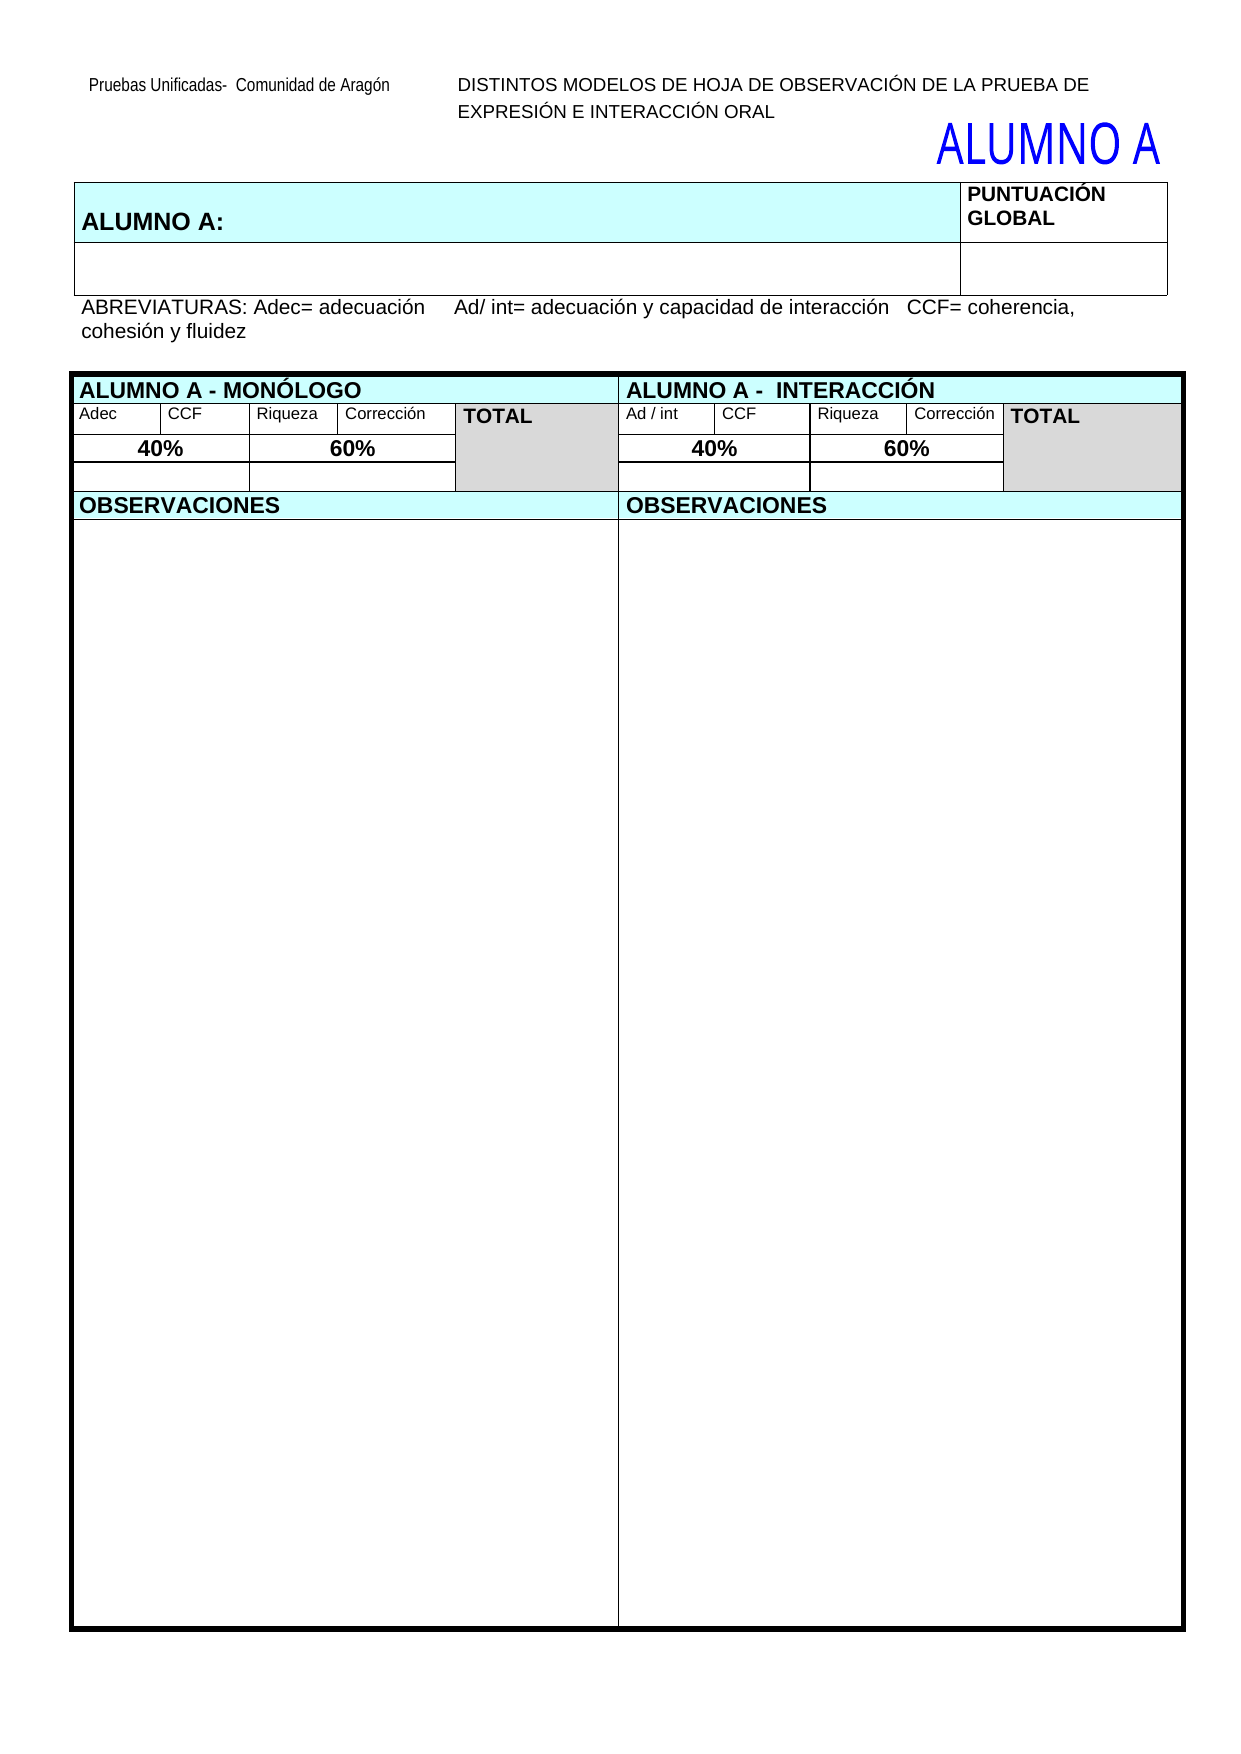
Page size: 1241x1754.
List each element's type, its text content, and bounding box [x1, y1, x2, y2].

table_cell [75, 243, 960, 295]
table_cell Adec [74, 404, 160, 434]
table_cell Corrección [338, 404, 455, 434]
table_cell [619, 520, 1181, 1626]
table_cell [250, 463, 455, 491]
table_cell 40% [74, 435, 249, 461]
table_cell 60% [811, 435, 1003, 461]
table_cell CCF [161, 404, 249, 434]
table_cell [74, 463, 249, 491]
table_cell CCF [715, 404, 809, 434]
table_cell OBSERVACIONES [74, 492, 618, 518]
table_cell TOTAL [1004, 404, 1181, 491]
table_cell TOTAL [456, 404, 618, 491]
table_cell [619, 463, 809, 491]
table_header ALUMNO A: [75, 183, 960, 242]
table_cell Riqueza [811, 404, 906, 434]
table_cell [811, 463, 1003, 491]
table_cell OBSERVACIONES [619, 492, 1181, 518]
table_header PUNTUACIÓN GLOBAL [961, 183, 1167, 242]
table_header Alumno A - MOnólogo [74, 377, 618, 403]
table_cell Ad / int [619, 404, 714, 434]
table_cell [961, 243, 1167, 295]
table_cell 60% [250, 435, 455, 461]
table_header Alumno A - Interacción [619, 377, 1181, 403]
table_cell 40% [619, 435, 809, 461]
table_cell ABREVIATURAS: Adec= adecuación Ad/ int= adecuación y capacidad de interacción CCF= coherencia, cohesión y fluidez [74, 296, 1167, 343]
table_cell [74, 520, 618, 1626]
table_cell Riqueza [250, 404, 337, 434]
table_cell Corrección [907, 404, 1003, 434]
